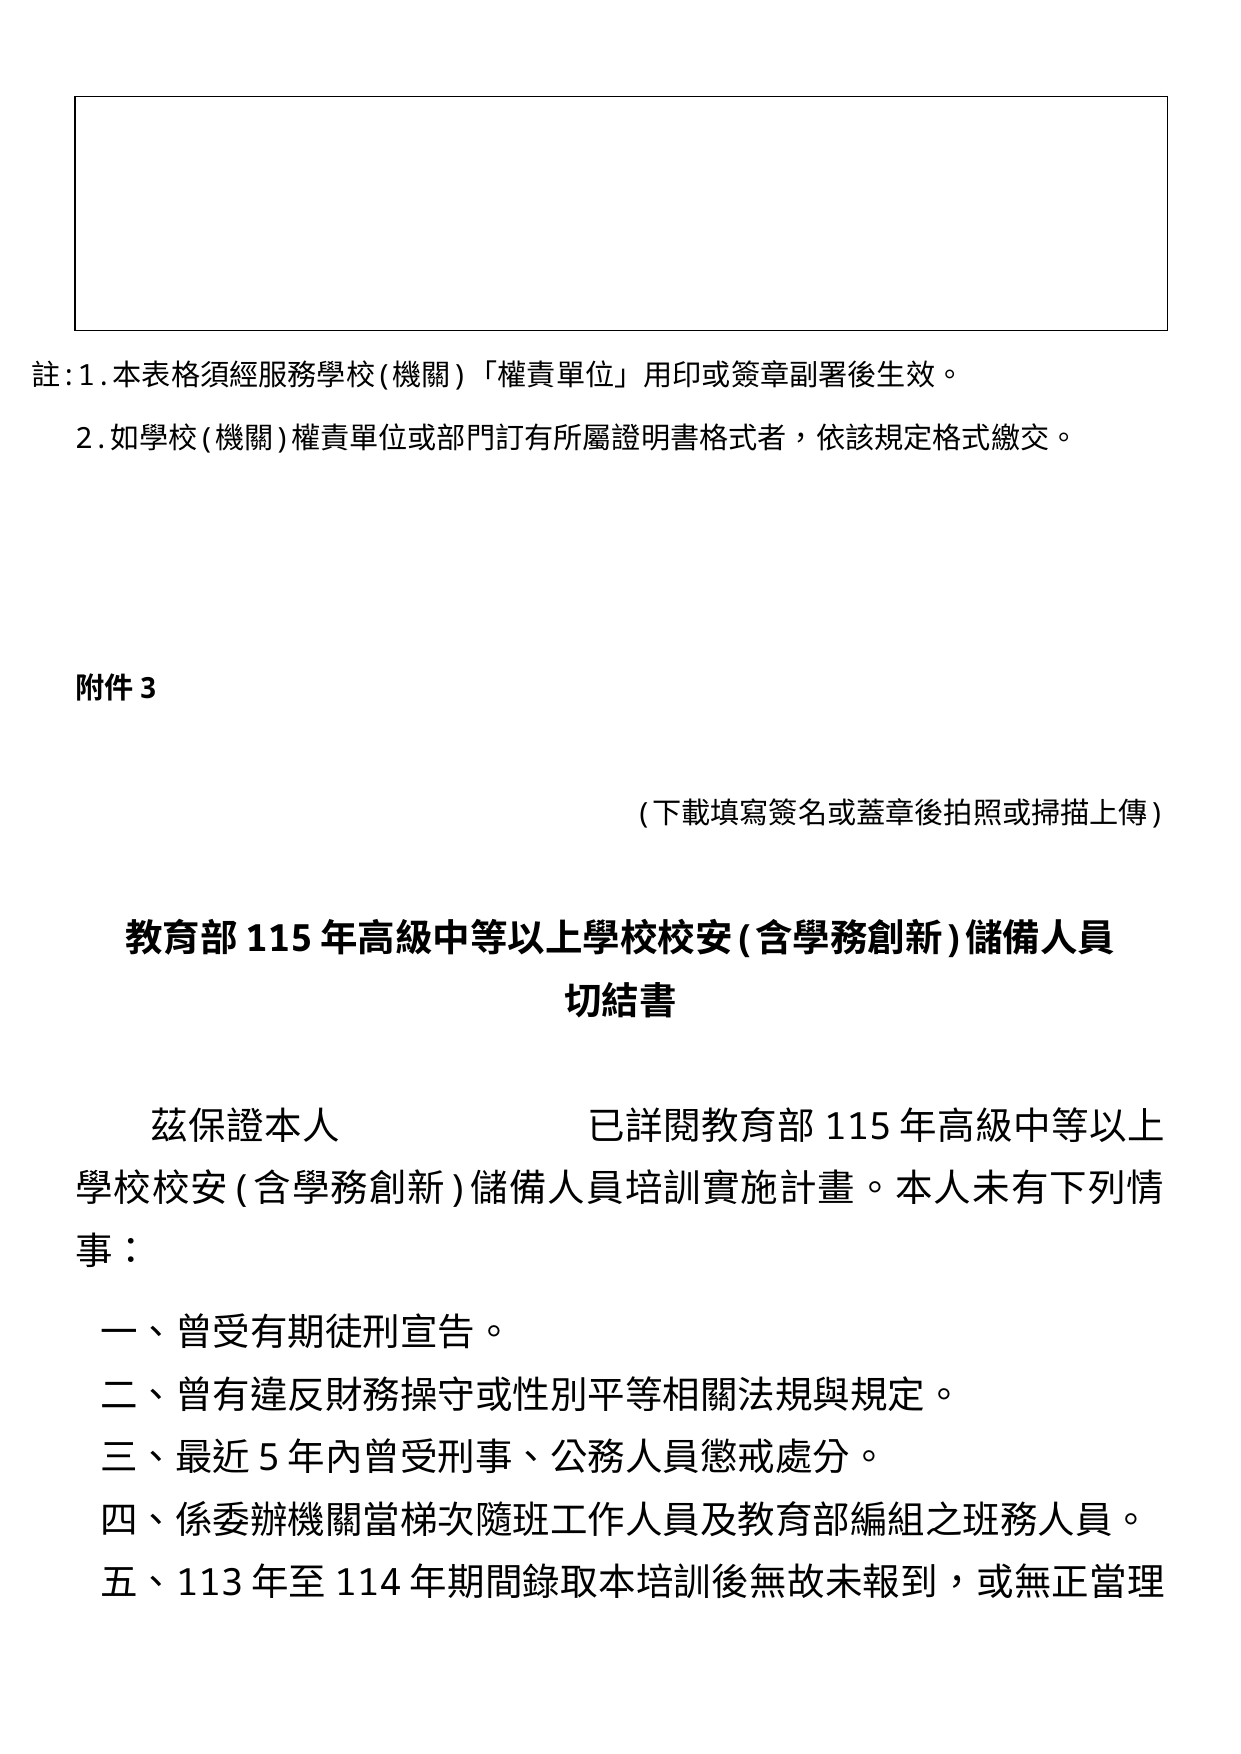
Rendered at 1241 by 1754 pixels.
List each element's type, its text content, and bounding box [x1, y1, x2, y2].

text 教育部115年高級中等以上學校校安(含學務創新)儲備人員 [75, 894, 1165, 956]
text 一、曾受有期徒刑宣告。 [100, 1288, 1165, 1350]
text 二、曾有違反財務操守或性別平等相關法規與規定。 [100, 1350, 1165, 1413]
text 註:1.本表格須經服務學校(機關)「權責單位」用印或簽章副署後生效。 [31, 331, 1165, 394]
text 茲保證本人 已詳閱教育部115年高級中等以上學校校安(含學務創新)儲備人員培訓實施計畫。本人未有下列情事： [75, 1081, 1165, 1269]
table_cell [76, 97, 1167, 330]
text 2.如學校(機關)權責單位或部門訂有所屬證明書格式者，依該規定格式繳交。 [75, 394, 1165, 456]
text 切結書 [75, 956, 1165, 1019]
text (下載填寫簽名或蓋章後拍照或掃描上傳) [75, 769, 1165, 831]
text 附件3 [75, 644, 1165, 706]
text 五、113年至114年期間錄取本培訓後無故未報到，或無正當理 [100, 1538, 1165, 1600]
text 三、最近5年內曾受刑事、公務人員懲戒處分。 [100, 1413, 1165, 1475]
text 四、係委辦機關當梯次隨班工作人員及教育部編組之班務人員。 [100, 1475, 1165, 1538]
